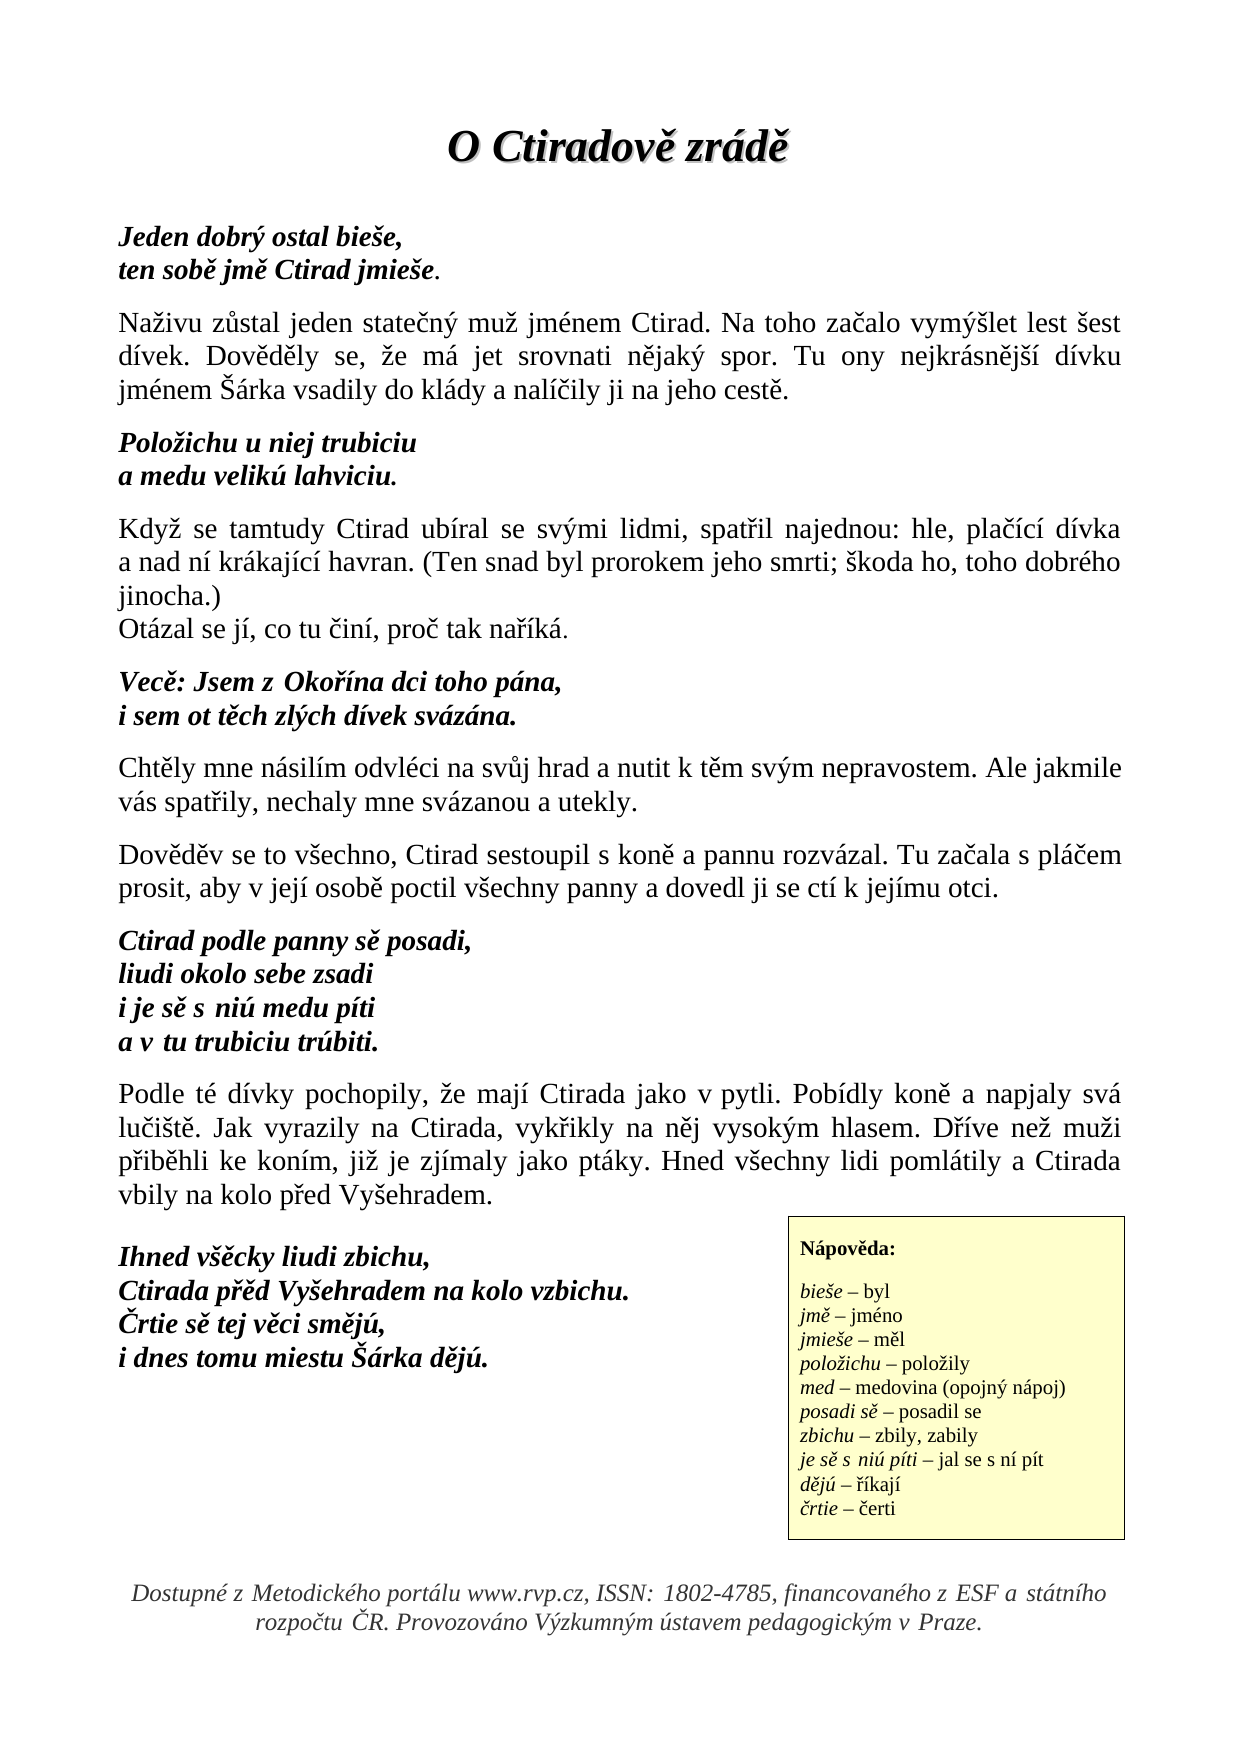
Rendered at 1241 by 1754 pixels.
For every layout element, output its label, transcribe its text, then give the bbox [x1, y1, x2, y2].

table_header Nápověda: bieše – byl jmě – jméno jmieše – měl položichu – položily med – medovina (opojný nápoj) posadi sě – posadil se zbichu – zbily, zabily je sě s niú píti – jal se s ní pít dějú – říkají črtie – čerti [789, 1217, 1124, 1539]
text Položichu u niej trubiciu [118, 425, 1122, 458]
text i je sě s niú medu píti [118, 990, 1122, 1024]
text Jeden dobrý ostal bieše, [118, 219, 1122, 252]
text O Ctiradově zrádě [118, 118, 1122, 171]
text Podle té dívky pochopily, že mají Ctirada jako v pytli. Pobídly koně a napjaly svá lučiště. Jak vyrazily na Ctirada, vykřikly na něj vysokým hlasem. Dříve než muži přiběhli ke koním, již je zjímaly jako ptáky. Hned všechny lidi pomlátily a Ctirada vbily na kolo před Vyšehradem. [118, 1076, 1122, 1211]
text Otázal se jí, co tu činí, proč tak naříká. [118, 612, 1122, 645]
text i dnes tomu miestu Šárka dějú. [118, 1340, 788, 1373]
text a v tu trubiciu trúbiti. [118, 1024, 1122, 1057]
text a medu velikú lahviciu. [118, 458, 1122, 492]
text Vecě: Jsem z Okořína dci toho pána, [118, 664, 1122, 698]
text Ihned všěcky liudi zbichu, [118, 1239, 788, 1273]
text Črtie sě tej věci smějú, [118, 1306, 788, 1340]
text liudi okolo sebe zsadi [118, 957, 1122, 990]
text ten sobě jmě Ctirad jmieše. [118, 252, 1122, 286]
text Chtěly mne násilím odvléci na svůj hrad a nutit k těm svým nepravostem. Ale jakmile vás spatřily, nechaly mne svázanou a utekly. [118, 751, 1122, 818]
text Naživu zůstal jeden statečný muž jménem Ctirad. Na toho začalo vymýšlet lest šest dívek. Dověděly se, že má jet srovnati nějaký spor. Tu ony nejkrásnější dívku jménem Šárka vsadily do klády a nalíčily ji na jeho cestě. [118, 305, 1122, 406]
text Když se tamtudy Ctirad ubíral se svými lidmi, spatřil najednou: hle, plačící dívka a nad ní krákající havran. (Ten snad byl prorokem jeho smrti; škoda ho, toho dobrého jinocha.) [118, 511, 1122, 612]
text Ctirad podle panny sě posadi, [118, 923, 1122, 957]
text i sem ot těch zlých dívek svázána. [118, 698, 1122, 731]
text Ctirada přěd Vyšehradem na kolo vzbichu. [118, 1273, 788, 1306]
text Dověděv se to všechno, Ctirad sestoupil s koně a pannu rozvázal. Tu začala s pláčem prosit, aby v její osobě poctil všechny panny a dovedl ji se ctí k jejímu otci. [118, 837, 1122, 904]
